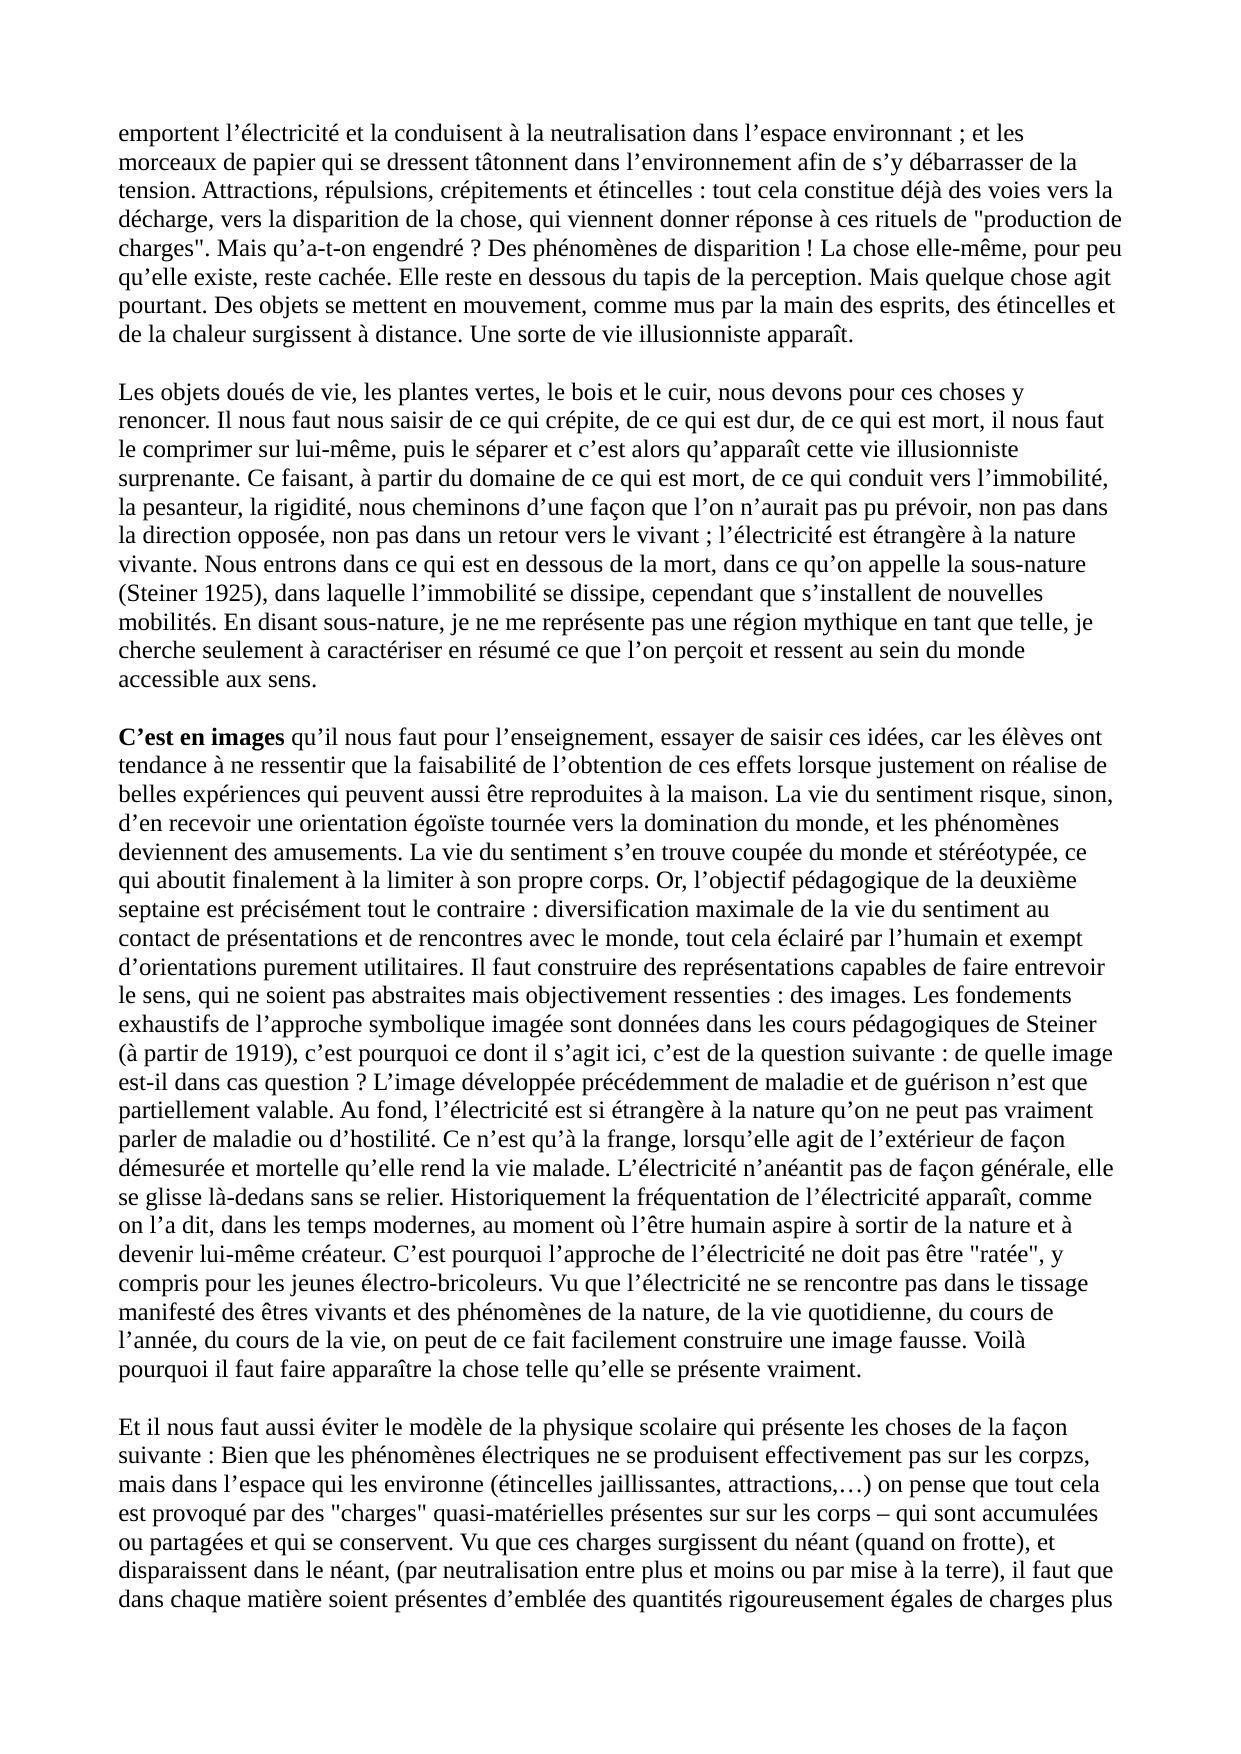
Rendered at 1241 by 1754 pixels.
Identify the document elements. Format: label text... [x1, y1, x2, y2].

text C’est en images qu’il nous faut pour l’enseignement, essayer de saisir ces idées, car les élèves ont tendance à ne ressentir que la faisabilité de l’obtention de ces effets lorsque justement on réalise de belles expériences qui peuvent aussi être reproduites à la maison. La vie du sentiment risque, sinon, d’en recevoir une orientation égoïste tournée vers la domination du monde, et les phénomènes deviennent des amusements. La vie du sentiment s’en trouve coupée du monde et stéréotypée, ce qui aboutit finalement à la limiter à son propre corps. Or, l’objectif pédagogique de la deuxième septaine est précisément tout le contraire : diversification maximale de la vie du sentiment au contact de présentations et de rencontres avec le monde, tout cela éclairé par l’humain et exempt d’orientations purement utilitaires. Il faut construire des représentations capables de faire entrevoir le sens, qui ne soient pas abstraites mais objectivement ressenties : des images. Les fondements exhaustifs de l’approche symbolique imagée sont données dans les cours pédagogiques de Steiner (à partir de 1919), c’est pourquoi ce dont il s’agit ici, c’est de la question suivante : de quelle image est-il dans cas question ? L’image développée précédemment de maladie et de guérison n’est que partiellement valable. Au fond, l’électricité est si étrangère à la nature qu’on ne peut pas vraiment parler de maladie ou d’hostilité. Ce n’est qu’à la frange, lorsqu’elle agit de l’extérieur de façon démesurée et mortelle qu’elle rend la vie malade. L’électricité n’anéantit pas de façon générale, elle se glisse là-dedans sans se relier. Historiquement la fréquentation de l’électricité apparaît, comme on l’a dit, dans les temps modernes, au moment où l’être humain aspire à sortir de la nature et à devenir lui-même créateur. C’est pourquoi l’approche de l’électricité ne doit pas être "ratée", y compris pour les jeunes électro-bricoleurs. Vu que l’électricité ne se rencontre pas dans le tissage manifesté des êtres vivants et des phénomènes de la nature, de la vie quotidienne, du cours de l’année, du cours de la vie, on peut de ce fait facilement construire une image fausse. Voilà pourquoi il faut faire apparaître la chose telle qu’elle se présente vraiment. [118, 722, 1122, 1383]
text Et il nous faut aussi éviter le modèle de la physique scolaire qui présente les choses de la façon suivante : Bien que les phénomènes électriques ne se produisent effectivement pas sur les corpzs, mais dans l’espace qui les environne (étincelles jaillissantes, attractions,…) on pense que tout cela est provoqué par des "charges" quasi-matérielles présentes sur sur les corps – qui sont accumulées ou partagées et qui se conservent. Vu que ces charges surgissent du néant (quand on frotte), et disparaissent dans le néant, (par neutralisation entre plus et moins ou par mise à la terre), il faut que dans chaque matière soient présentes d’emblée des quantités rigoureusement égales de charges plus [118, 1412, 1122, 1613]
text Les objets doués de vie, les plantes vertes, le bois et le cuir, nous devons pour ces choses y renoncer. Il nous faut nous saisir de ce qui crépite, de ce qui est dur, de ce qui est mort, il nous faut le comprimer sur lui-même, puis le séparer et c’est alors qu’apparaît cette vie illusionniste surprenante. Ce faisant, à partir du domaine de ce qui est mort, de ce qui conduit vers l’immobilité, la pesanteur, la rigidité, nous cheminons d’une façon que l’on n’aurait pas pu prévoir, non pas dans la direction opposée, non pas dans un retour vers le vivant ; l’électricité est étrangère à la nature vivante. Nous entrons dans ce qui est en dessous de la mort, dans ce qu’on appelle la sous-nature (Steiner 1925), dans laquelle l’immobilité se dissipe, cependant que s’installent de nouvelles mobilités. En disant sous-nature, je ne me représente pas une région mythique en tant que telle, je cherche seulement à caractériser en résumé ce que l’on perçoit et ressent au sein du monde accessible aux sens. [118, 377, 1122, 693]
text emportent l’électricité et la conduisent à la neutralisation dans l’espace environnant ; et les morceaux de papier qui se dressent tâtonnent dans l’environnement afin de s’y débarrasser de la tension. Attractions, répulsions, crépitements et étincelles : tout cela constitue déjà des voies vers la décharge, vers la disparition de la chose, qui viennent donner réponse à ces rituels de "production de charges". Mais qu’a-t-on engendré ? Des phénomènes de disparition ! La chose elle-même, pour peu qu’elle existe, reste cachée. Elle reste en dessous du tapis de la perception. Mais quelque chose agit pourtant. Des objets se mettent en mouvement, comme mus par la main des esprits, des étincelles et de la chaleur surgissent à distance. Une sorte de vie illusionniste apparaît. [118, 118, 1122, 348]
